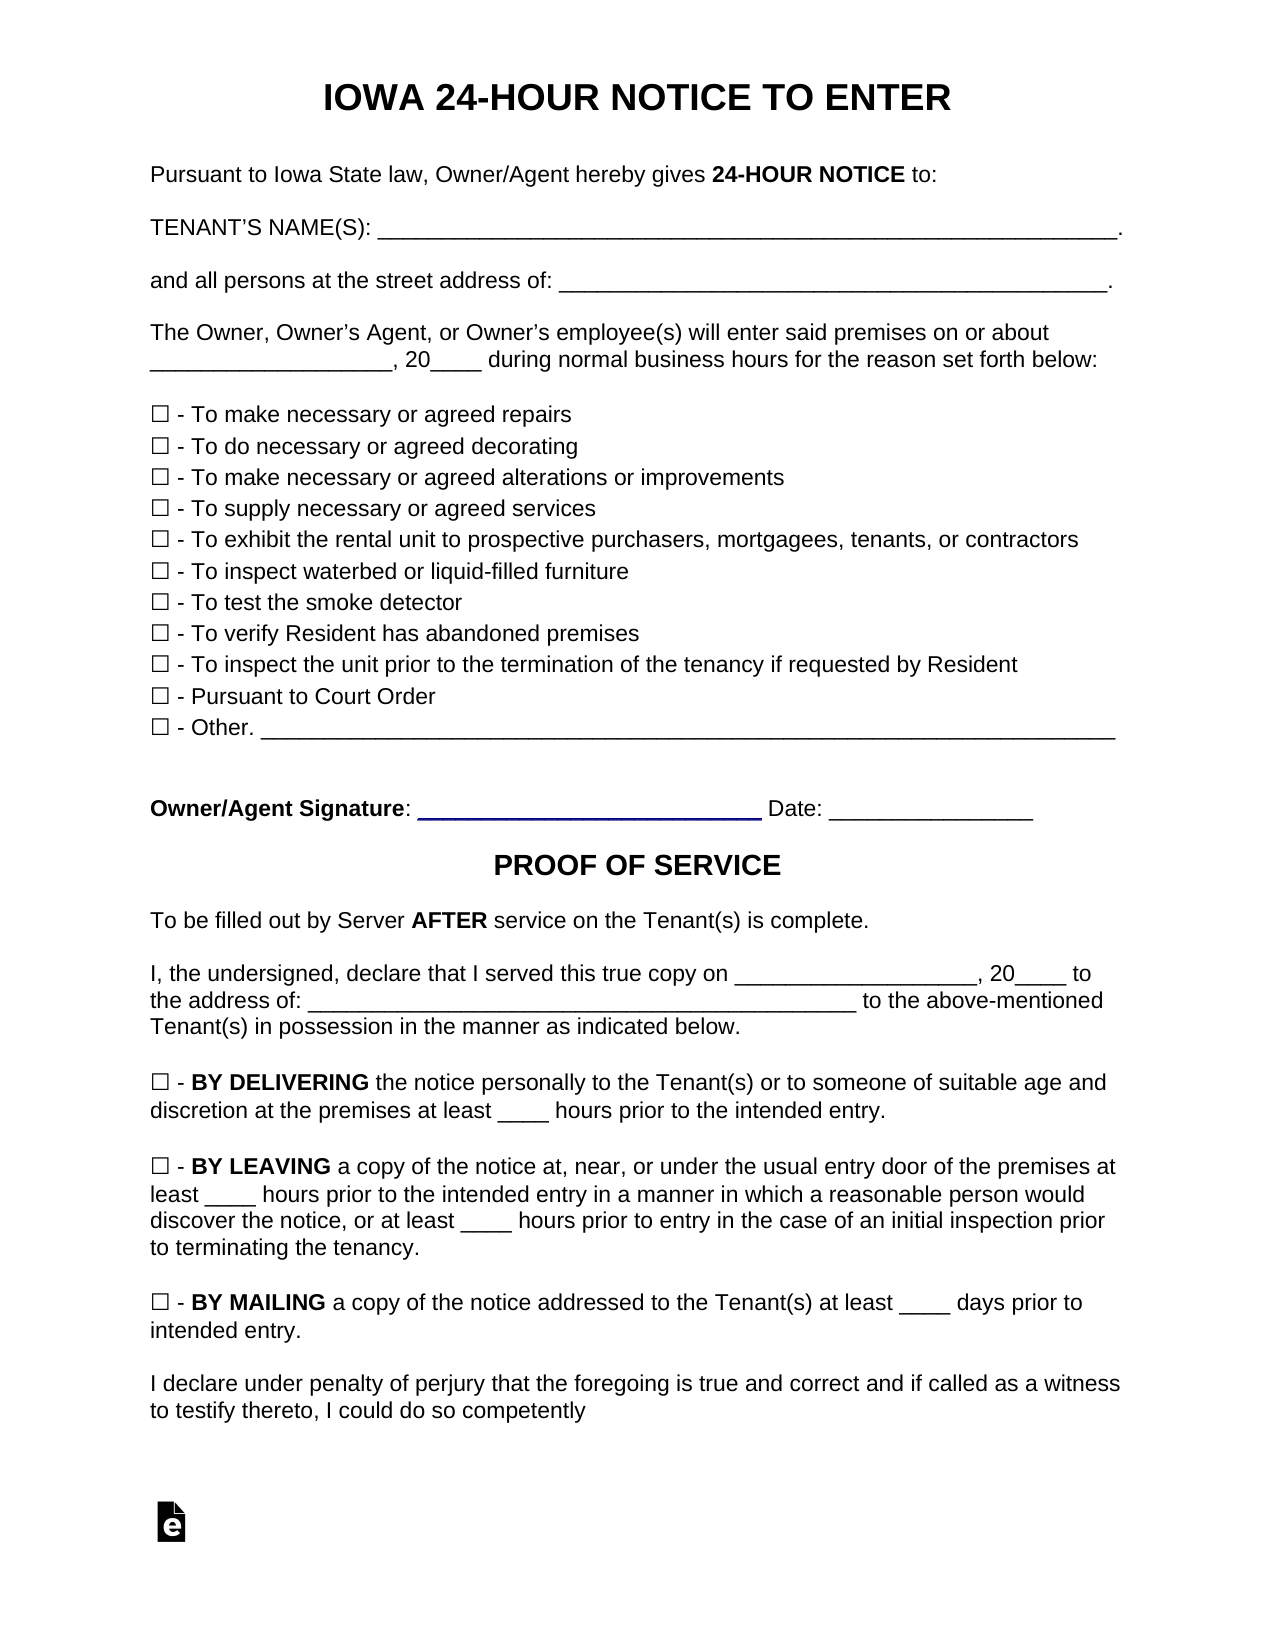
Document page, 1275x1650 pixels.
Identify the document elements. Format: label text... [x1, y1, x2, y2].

text I declare under penalty of perjury that the foregoing is true and correct and if called as a witness to testify thereto, I could do so competently [150, 1370, 1125, 1423]
text The Owner, Owner’s Agent, or Owner’s employee(s) will enter said premises on or about ___________________, 20____ during normal business hours for the reason set forth below: [150, 319, 1125, 372]
text IOWA 24-HOUR NOTICE TO ENTER [150, 75, 1125, 118]
text To be filled out by Server AFTER service on the Tenant(s) is complete. [150, 907, 1125, 934]
text Pursuant to Iowa State law, Owner/Agent hereby gives 24-HOUR NOTICE to: [150, 161, 1125, 188]
text ☐ - To make necessary or agreed repairs [150, 398, 1125, 430]
text ☐ - Pursuant to Court Order [150, 680, 1125, 711]
text ☐ - To inspect the unit prior to the termination of the tenancy if requested by Resident [150, 648, 1125, 680]
text ☐ - Other. ___________________________________________________________________ [150, 711, 1125, 742]
text ☐ - To do necessary or agreed decorating [150, 430, 1125, 461]
text ☐ - To verify Resident has abandoned premises [150, 617, 1125, 648]
text I, the undersigned, declare that I served this true copy on ___________________, 20____ to the address of: ___________________________________________ to the above-mentioned Tenant(s) in possession in the manner as indicated below. [150, 960, 1125, 1039]
text TENANT’S NAME(S): __________________________________________________________. [150, 214, 1125, 240]
text ☐ - To test the smoke detector [150, 586, 1125, 617]
text ☐ - To inspect waterbed or liquid-filled furniture [150, 555, 1125, 586]
text ☐ - BY MAILING a copy of the notice addressed to the Tenant(s) at least ____ days prior to intended entry. [150, 1286, 1125, 1344]
text ☐ - To supply necessary or agreed services [150, 492, 1125, 523]
text Owner/Agent Signature: ___________________________ Date: ________________ [150, 795, 1125, 821]
text ☐ - To exhibit the rental unit to prospective purchasers, mortgagees, tenants, or contractors [150, 523, 1125, 555]
text ☐ - BY LEAVING a copy of the notice at, near, or under the usual entry door of the premises at least ____ hours prior to the intended entry in a manner in which a reasonable person would discover the notice, or at least ____ hours prior to entry in the case of an initial inspection prior to terminating the tenancy. [150, 1149, 1125, 1260]
text and all persons at the street address of: ___________________________________________. [150, 267, 1125, 293]
text ☐ - To make necessary or agreed alterations or improvements [150, 461, 1125, 492]
text PROOF OF SERVICE [150, 848, 1125, 881]
text ☐ - BY DELIVERING the notice personally to the Tenant(s) or to someone of suitable age and discretion at the premises at least ____ hours prior to the intended entry. [150, 1066, 1125, 1123]
